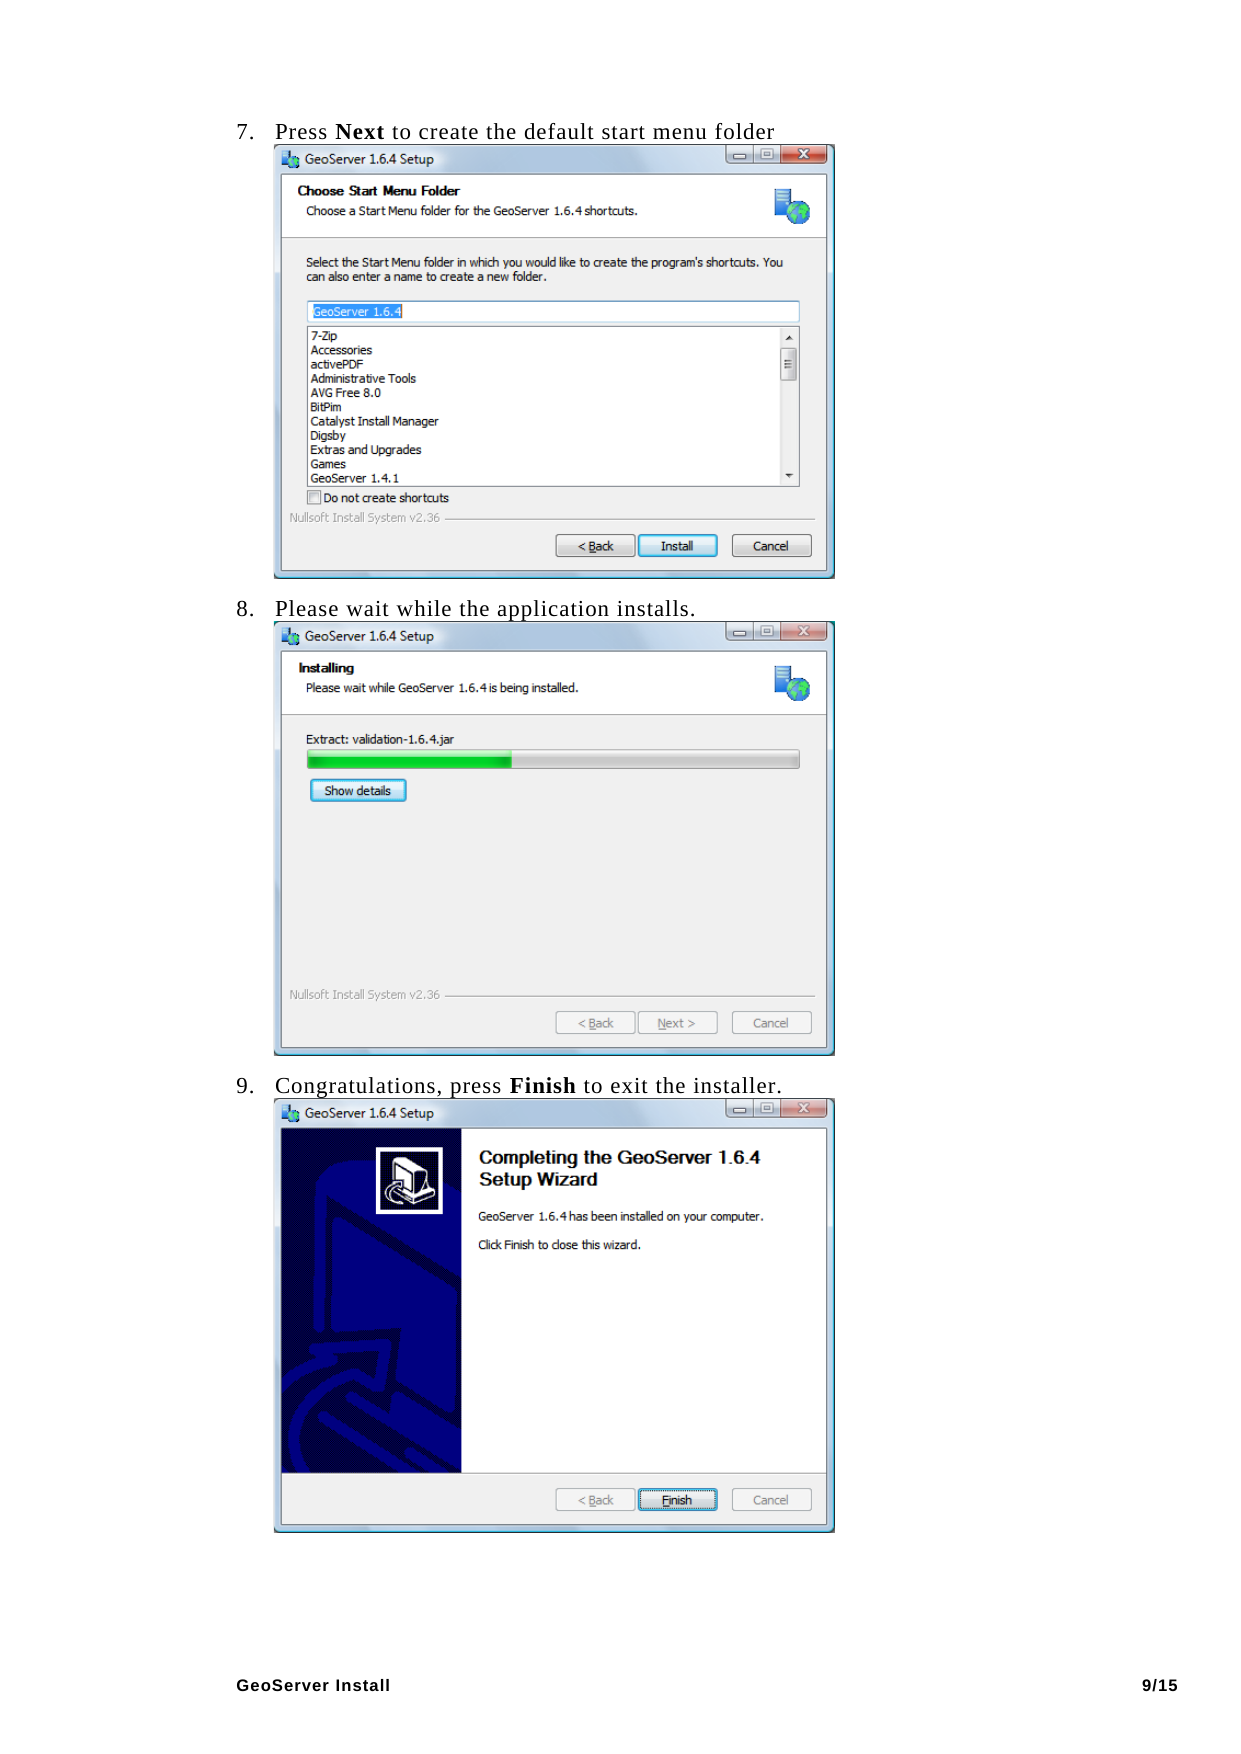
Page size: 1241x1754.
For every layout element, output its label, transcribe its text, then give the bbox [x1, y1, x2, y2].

list Please wait while the application installs. [236, 595, 1181, 1056]
list Press Next to create the default start menu folder [236, 118, 1181, 578]
picture [273, 1098, 835, 1533]
picture [273, 144, 835, 579]
picture [273, 621, 835, 1056]
list Congratulations, press Finish to exit the installer. [236, 1072, 1181, 1533]
